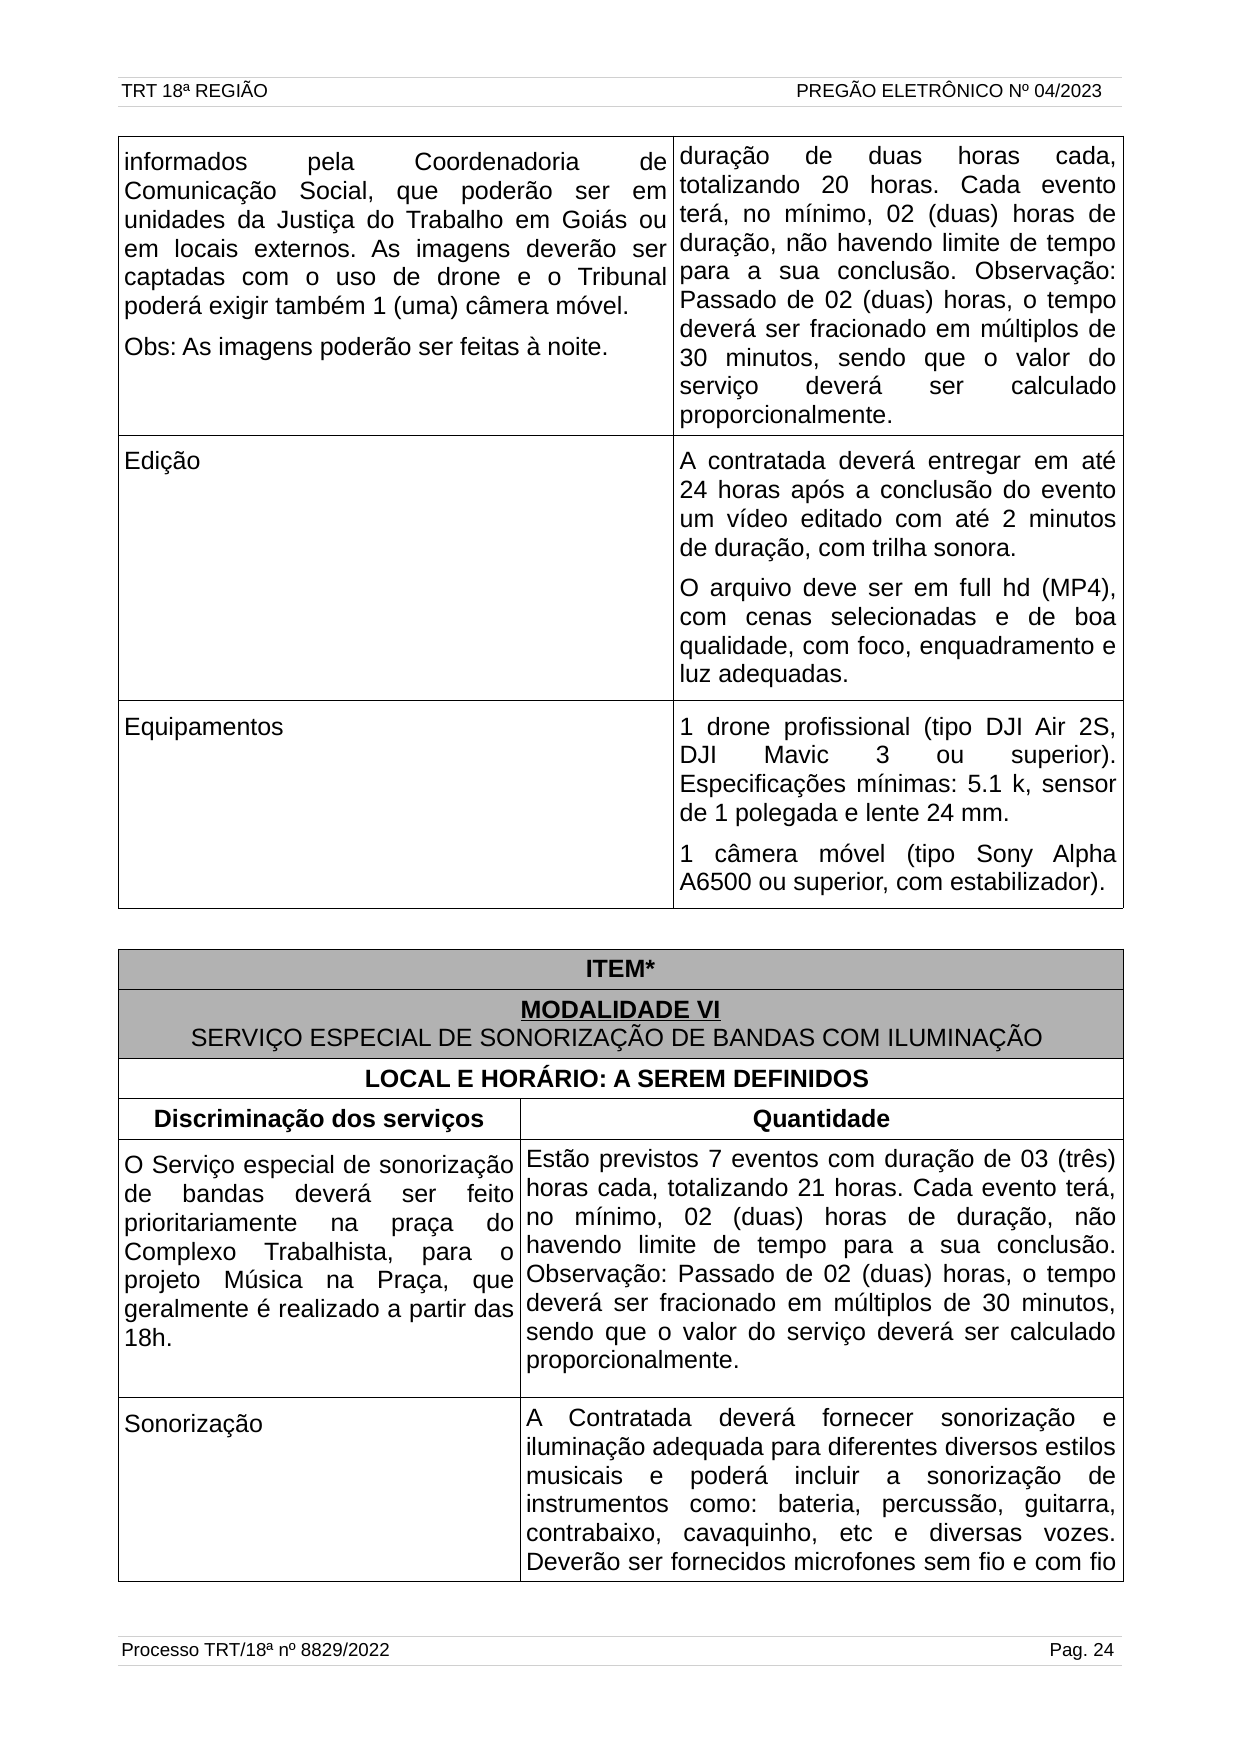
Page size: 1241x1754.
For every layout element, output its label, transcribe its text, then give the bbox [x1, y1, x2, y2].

table_cell Quantidade [521, 1099, 1123, 1138]
table_cell 1 drone profissional (tipo DJI Air 2S, DJI Mavic 3 ou superior). Especificações mínimas: 5.1 k, sensor de 1 polegada e lente 24 mm. 1 câmera móvel (tipo Sony Alpha A6500 ou superior, com estabilizador). [674, 701, 1123, 908]
table_cell A contratada deverá entregar em até 24 horas após a conclusão do evento um vídeo editado com até 2 minutos de duração, com trilha sonora. O arquivo deve ser em full hd (MP4), com cenas selecionadas e de boa qualidade, com foco, enquadramento e luz adequadas. [674, 436, 1123, 700]
table_cell duração de duas horas cada, totalizando 20 horas. Cada evento terá, no mínimo, 02 (duas) horas de duração, não havendo limite de tempo para a sua conclusão. Observação: Passado de 02 (duas) horas, o tempo deverá ser fracionado em múltiplos de 30 minutos, sendo que o valor do serviço deverá ser calculado proporcionalmente. [674, 137, 1123, 434]
table_cell Estão previstos 7 eventos com duração de 03 (três) horas cada, totalizando 21 horas. Cada evento terá, no mínimo, 02 (duas) horas de duração, não havendo limite de tempo para a sua conclusão. Observação: Passado de 02 (duas) horas, o tempo deverá ser fracionado em múltiplos de 30 minutos, sendo que o valor do serviço deverá ser calculado proporcionalmente. [521, 1140, 1123, 1397]
table_cell Sonorização [119, 1398, 520, 1581]
table_header ITEM* [119, 950, 1123, 989]
table_cell MODALIDADE VI SERVIÇO ESPECIAL DE SONORIZAÇÃO DE BANDAS COM ILUMINAÇÃO [119, 990, 1123, 1058]
table_cell Edição [119, 436, 673, 700]
table_cell A Contratada deverá fornecer sonorização e iluminação adequada para diferentes diversos estilos musicais e poderá incluir a sonorização de instrumentos como: bateria, percussão, guitarra, contrabaixo, cavaquinho, etc e diversas vozes. Deverão ser fornecidos microfones sem fio e com fio [521, 1398, 1123, 1581]
table_cell Discriminação dos serviços [119, 1099, 520, 1138]
table_cell LOCAL E HORÁRIO: A SEREM DEFINIDOS [119, 1059, 1123, 1098]
table_cell Equipamentos [119, 701, 673, 908]
table_cell informados pela Coordenadoria de Comunicação Social, que poderão ser em unidades da Justiça do Trabalho em Goiás ou em locais externos. As imagens deverão ser captadas com o uso de drone e o Tribunal poderá exigir também 1 (uma) câmera móvel. Obs: As imagens poderão ser feitas à noite. [119, 137, 673, 434]
table_cell O Serviço especial de sonorização de bandas deverá ser feito prioritariamente na praça do Complexo Trabalhista, para o projeto Música na Praça, que geralmente é realizado a partir das 18h. [119, 1140, 520, 1397]
